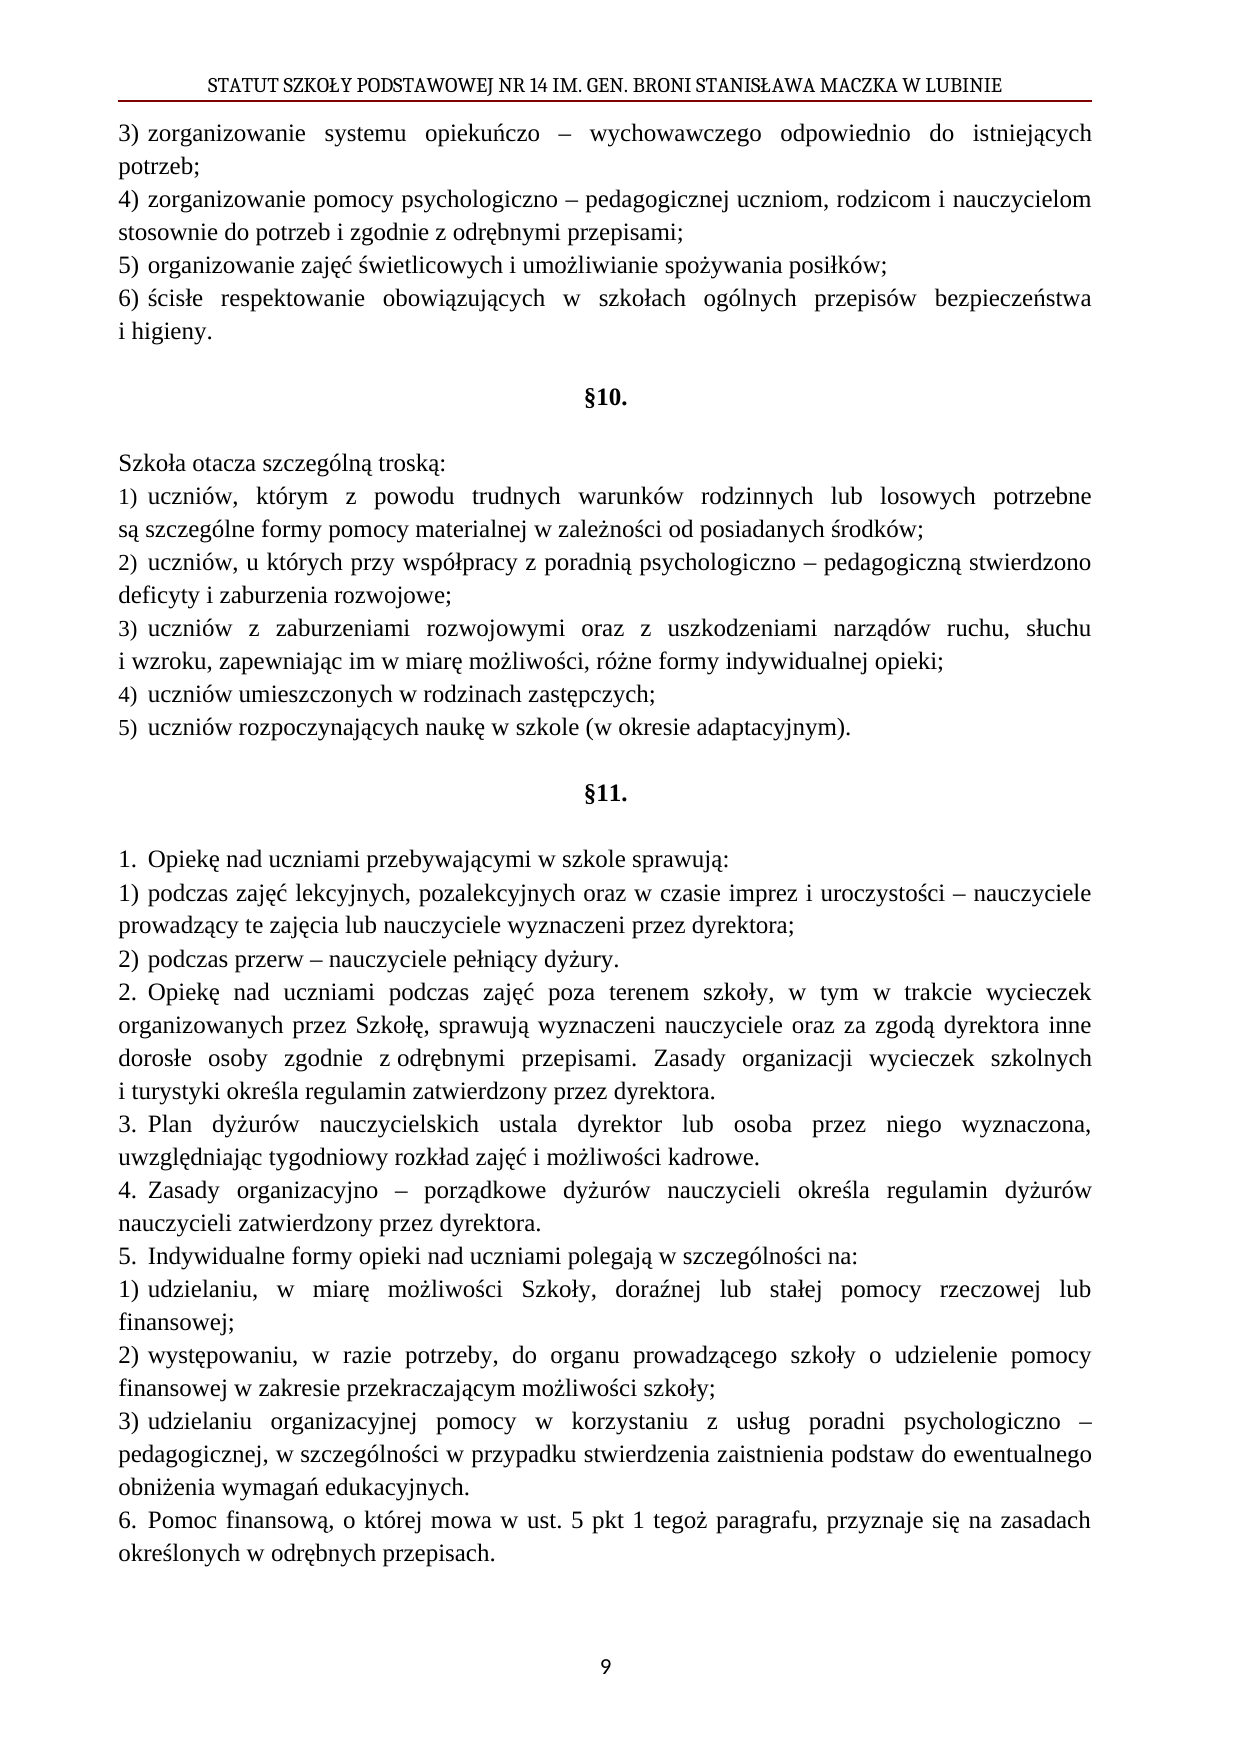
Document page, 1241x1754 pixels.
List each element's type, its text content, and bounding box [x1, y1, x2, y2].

list podczas przerw – nauczyciele pełniący dyżury. [118, 944, 1092, 972]
list Indywidualne formy opieki nad uczniami polegają w szczególności na: [118, 1241, 1092, 1269]
text §10. [118, 382, 1092, 411]
list zorganizowanie systemu opiekuńczo – wychowawczego odpowiednio do istniejących potrzeb; [118, 118, 1092, 180]
list uczniów umieszczonych w rodzinach zastępczych; [118, 679, 1092, 708]
list występowaniu, w razie potrzeby, do organu prowadzącego szkoły o udzielenie pomocy finansowej w zakresie przekraczającym możliwości szkoły; [118, 1340, 1092, 1402]
list organizowanie zajęć świetlicowych i umożliwianie spożywania posiłków; [118, 250, 1092, 279]
list udzielaniu, w miarę możliwości Szkoły, doraźnej lub stałej pomocy rzeczowej lub finansowej; [118, 1274, 1092, 1336]
list uczniów rozpoczynających naukę w szkole (w okresie adaptacyjnym). [118, 712, 1092, 741]
list Pomoc finansową, o której mowa w ust. 5 pkt 1 tegoż paragrafu, przyznaje się na zasadach określonych w odrębnych przepisach. [118, 1505, 1092, 1567]
text Szkoła otacza szczególną troską: [118, 448, 1092, 477]
list uczniów, którym z powodu trudnych warunków rodzinnych lub losowych potrzebne są szczególne formy pomocy materialnej w zależności od posiadanych środków; [118, 481, 1092, 543]
list Opiekę nad uczniami przebywającymi w szkole sprawują: [118, 844, 1092, 873]
list zorganizowanie pomocy psychologiczno – pedagogicznej uczniom, rodzicom i nauczycielom stosownie do potrzeb i zgodnie z odrębnymi przepisami; [118, 184, 1092, 246]
list Plan dyżurów nauczycielskich ustala dyrektor lub osoba przez niego wyznaczona, uwzględniając tygodniowy rozkład zajęć i możliwości kadrowe. [118, 1109, 1092, 1171]
list ścisłe respektowanie obowiązujących w szkołach ogólnych przepisów bezpieczeństwa i higieny. [118, 283, 1092, 345]
list podczas zajęć lekcyjnych, pozalekcyjnych oraz w czasie imprez i uroczystości – nauczyciele prowadzący te zajęcia lub nauczyciele wyznaczeni przez dyrektora; [118, 878, 1092, 939]
list uczniów, u których przy współpracy z poradnią psychologiczno – pedagogiczną stwierdzono deficyty i zaburzenia rozwojowe; [118, 547, 1092, 609]
list Zasady organizacyjno – porządkowe dyżurów nauczycieli określa regulamin dyżurów nauczycieli zatwierdzony przez dyrektora. [118, 1175, 1092, 1237]
text §11. [118, 778, 1092, 807]
list Opiekę nad uczniami podczas zajęć poza terenem szkoły, w tym w trakcie wycieczek organizowanych przez Szkołę, sprawują wyznaczeni nauczyciele oraz za zgodą dyrektora inne dorosłe osoby zgodnie z odrębnymi przepisami. Zasady organizacji wycieczek szkolnych i turystyki określa regulamin zatwierdzony przez dyrektora. [118, 977, 1092, 1104]
list udzielaniu organizacyjnej pomocy w korzystaniu z usług poradni psychologiczno – pedagogicznej, w szczególności w przypadku stwierdzenia zaistnienia podstaw do ewentualnego obniżenia wymagań edukacyjnych. [118, 1406, 1092, 1501]
list uczniów z zaburzeniami rozwojowymi oraz z uszkodzeniami narządów ruchu, słuchu i wzroku, zapewniając im w miarę możliwości, różne formy indywidualnej opieki; [118, 613, 1092, 675]
